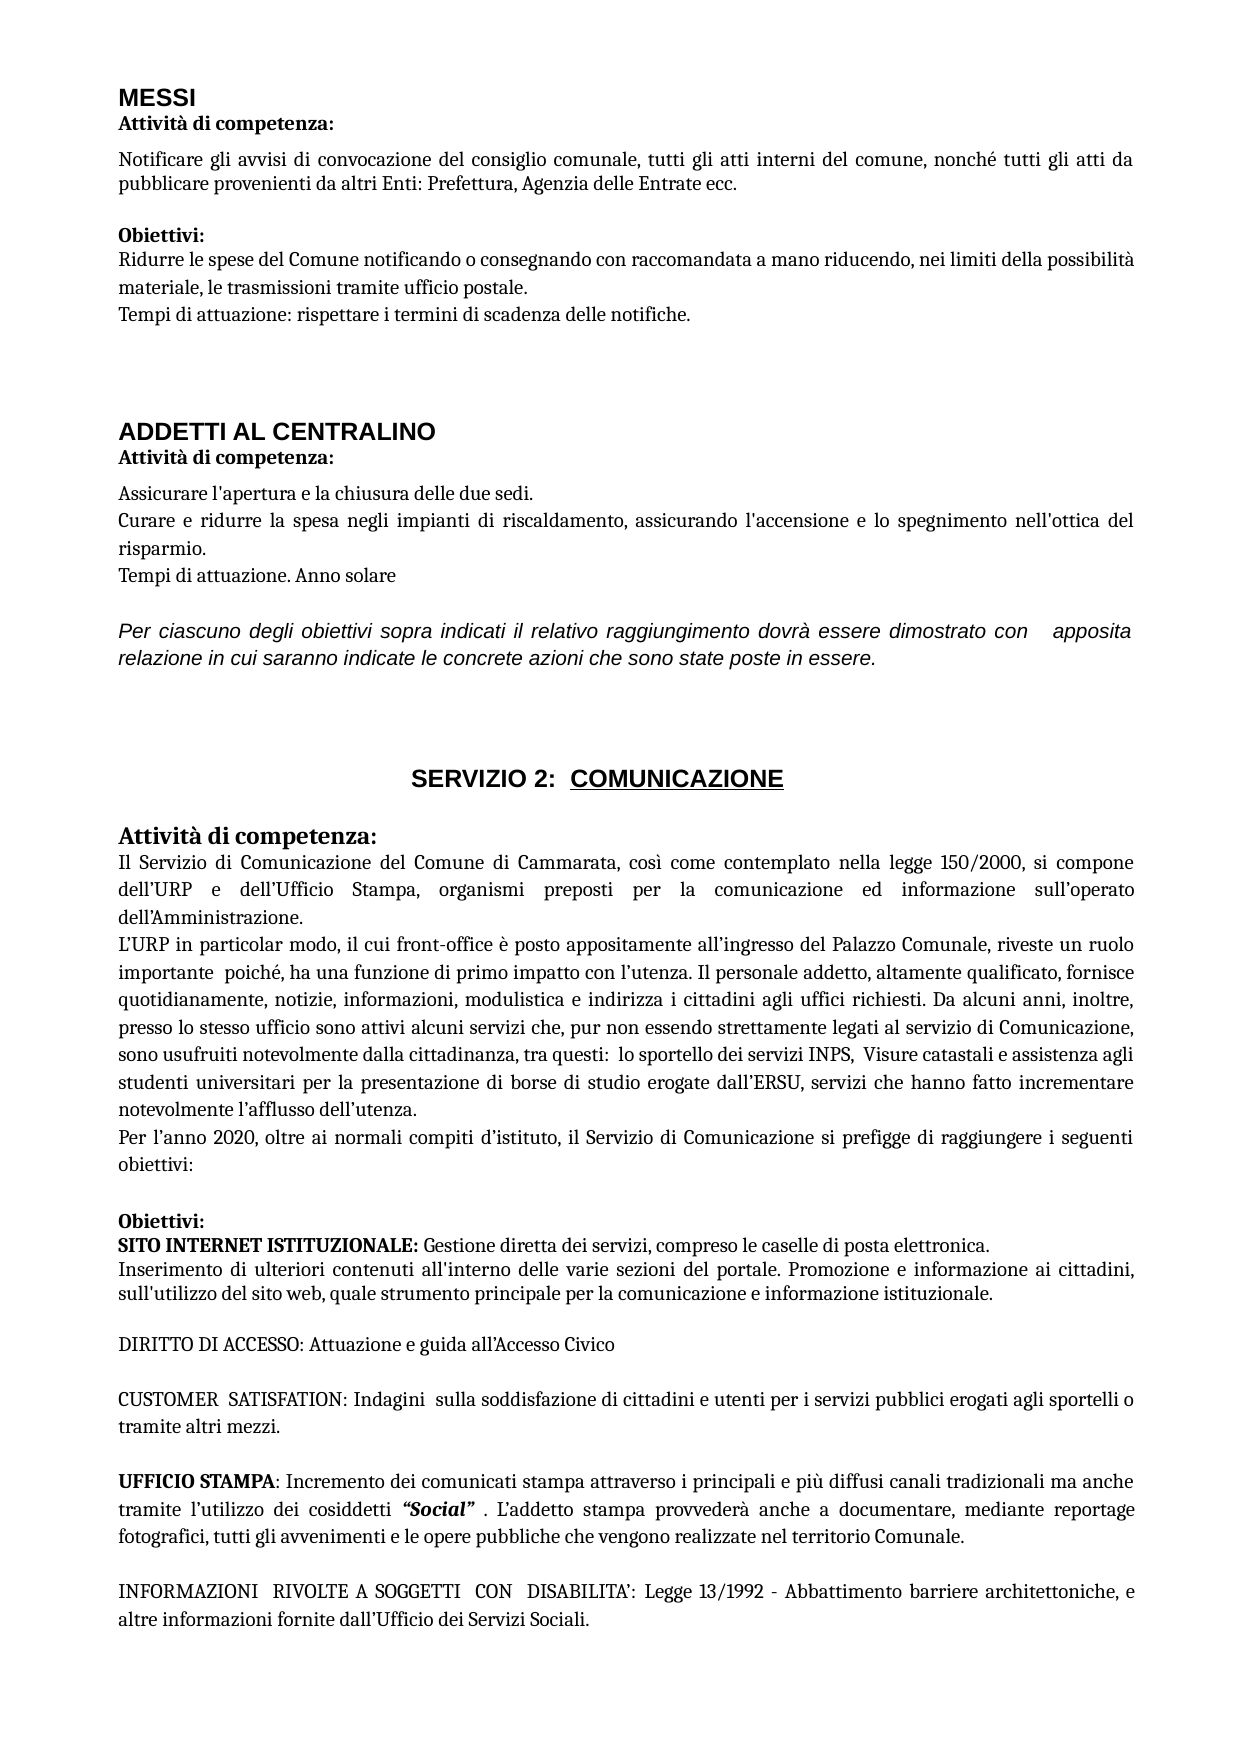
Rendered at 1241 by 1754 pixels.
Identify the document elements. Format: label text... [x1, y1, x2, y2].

text Curare e ridurre la spesa negli impianti di riscaldamento, assicurando l'accensione e lo spegnimento nell'ottica del risparmio. [118, 509, 1136, 560]
text L’URP in particolar modo, il cui front-office è posto appositamente all’ingresso del Palazzo Comunale, riveste un ruolo importante poiché, ha una funzione di primo impatto con l’utenza. Il personale addetto, altamente qualificato, fornisce quotidianamente, notizie, informazioni, modulistica e indirizza i cittadini agli uffici richiesti. Da alcuni anni, inoltre, presso lo stesso ufficio sono attivi alcuni servizi che, pur non essendo strettamente legati al servizio di Comunicazione, sono usufruiti notevolmente dalla cittadinanza, tra questi: lo sportello dei servizi INPS, Visure catastali e assistenza agli studenti universitari per la presentazione di borse di studio erogate dall’ERSU, servizi che hanno fatto incrementare notevolmente l’afflusso dell’utenza. [118, 933, 1136, 1122]
text SITO INTERNET ISTITUZIONALE: Gestione diretta dei servizi, compreso le caselle di posta elettronica. [118, 1233, 1136, 1257]
text MESSI [118, 82, 1136, 111]
text Tempi di attuazione: rispettare i termini di scadenza delle notifiche. [118, 303, 1136, 327]
text Per ciascuno degli obiettivi sopra indicati il relativo raggiungimento dovrà essere dimostrato con apposita relazione in cui saranno indicate le concrete azioni che sono state poste in essere. [118, 619, 1136, 670]
text Obiettivi: [118, 1209, 1136, 1233]
text Attività di competenza: [118, 111, 1136, 135]
text Per l’anno 2020, oltre ai normali compiti d’istituto, il Servizio di Comunicazione si prefigge di raggiungere i seguenti obiettivi: [118, 1126, 1136, 1177]
text Ridurre le spese del Comune notificando o consegnando con raccomandata a mano riducendo, nei limiti della possibilità materiale, le trasmissioni tramite ufficio postale. [118, 248, 1136, 299]
text CUSTOMER SATISFATION: Indagini sulla soddisfazione di cittadini e utenti per i servizi pubblici erogati agli sportelli o tramite altri mezzi. [118, 1388, 1136, 1439]
text UFFICIO STAMPA: Incremento dei comunicati stampa attraverso i principali e più diffusi canali tradizionali ma anche tramite l’utilizzo dei cosiddetti “Social” . L’addetto stampa provvederà anche a documentare, mediante reportage fotografici, tutti gli avvenimenti e le opere pubbliche che vengono realizzate nel territorio Comunale. [118, 1470, 1136, 1549]
text INFORMAZIONI RIVOLTE A SOGGETTI CON DISABILITA’: Legge 13/1992 - Abbattimento barriere architettoniche, e altre informazioni fornite dall’Ufficio dei Servizi Sociali. [118, 1580, 1136, 1632]
text ADDETTI AL CENTRALINO [118, 417, 1136, 445]
text Il Servizio di Comunicazione del Comune di Cammarata, così come contemplato nella legge 150/2000, si compone dell’URP e dell’Ufficio Stampa, organismi preposti per la comunicazione ed informazione sull’operato dell’Amministrazione. [118, 851, 1136, 929]
text Tempi di attuazione. Anno solare [118, 564, 1136, 588]
text DIRITTO DI ACCESSO: Attuazione e guida all’Accesso Civico [118, 1333, 1136, 1357]
text Assicurare l'apertura e la chiusura delle due sedi. [118, 481, 1136, 505]
text Inserimento di ulteriori contenuti all'interno delle varie sezioni del portale. Promozione e informazione ai cittadini, sull'utilizzo del sito web, quale strumento principale per la comunicazione e informazione istituzionale. [118, 1257, 1136, 1305]
text Attività di competenza: [118, 822, 1136, 851]
text Notificare gli avvisi di convocazione del consiglio comunale, tutti gli atti interni del comune, nonché tutti gli atti da pubblicare provenienti da altri Enti: Prefettura, Agenzia delle Entrate ecc. [118, 147, 1136, 195]
text Obiettivi: [118, 224, 1136, 248]
text Attività di competenza: [118, 445, 1136, 469]
text SERVIZIO 2: COMUNICAZIONE [59, 764, 1136, 793]
